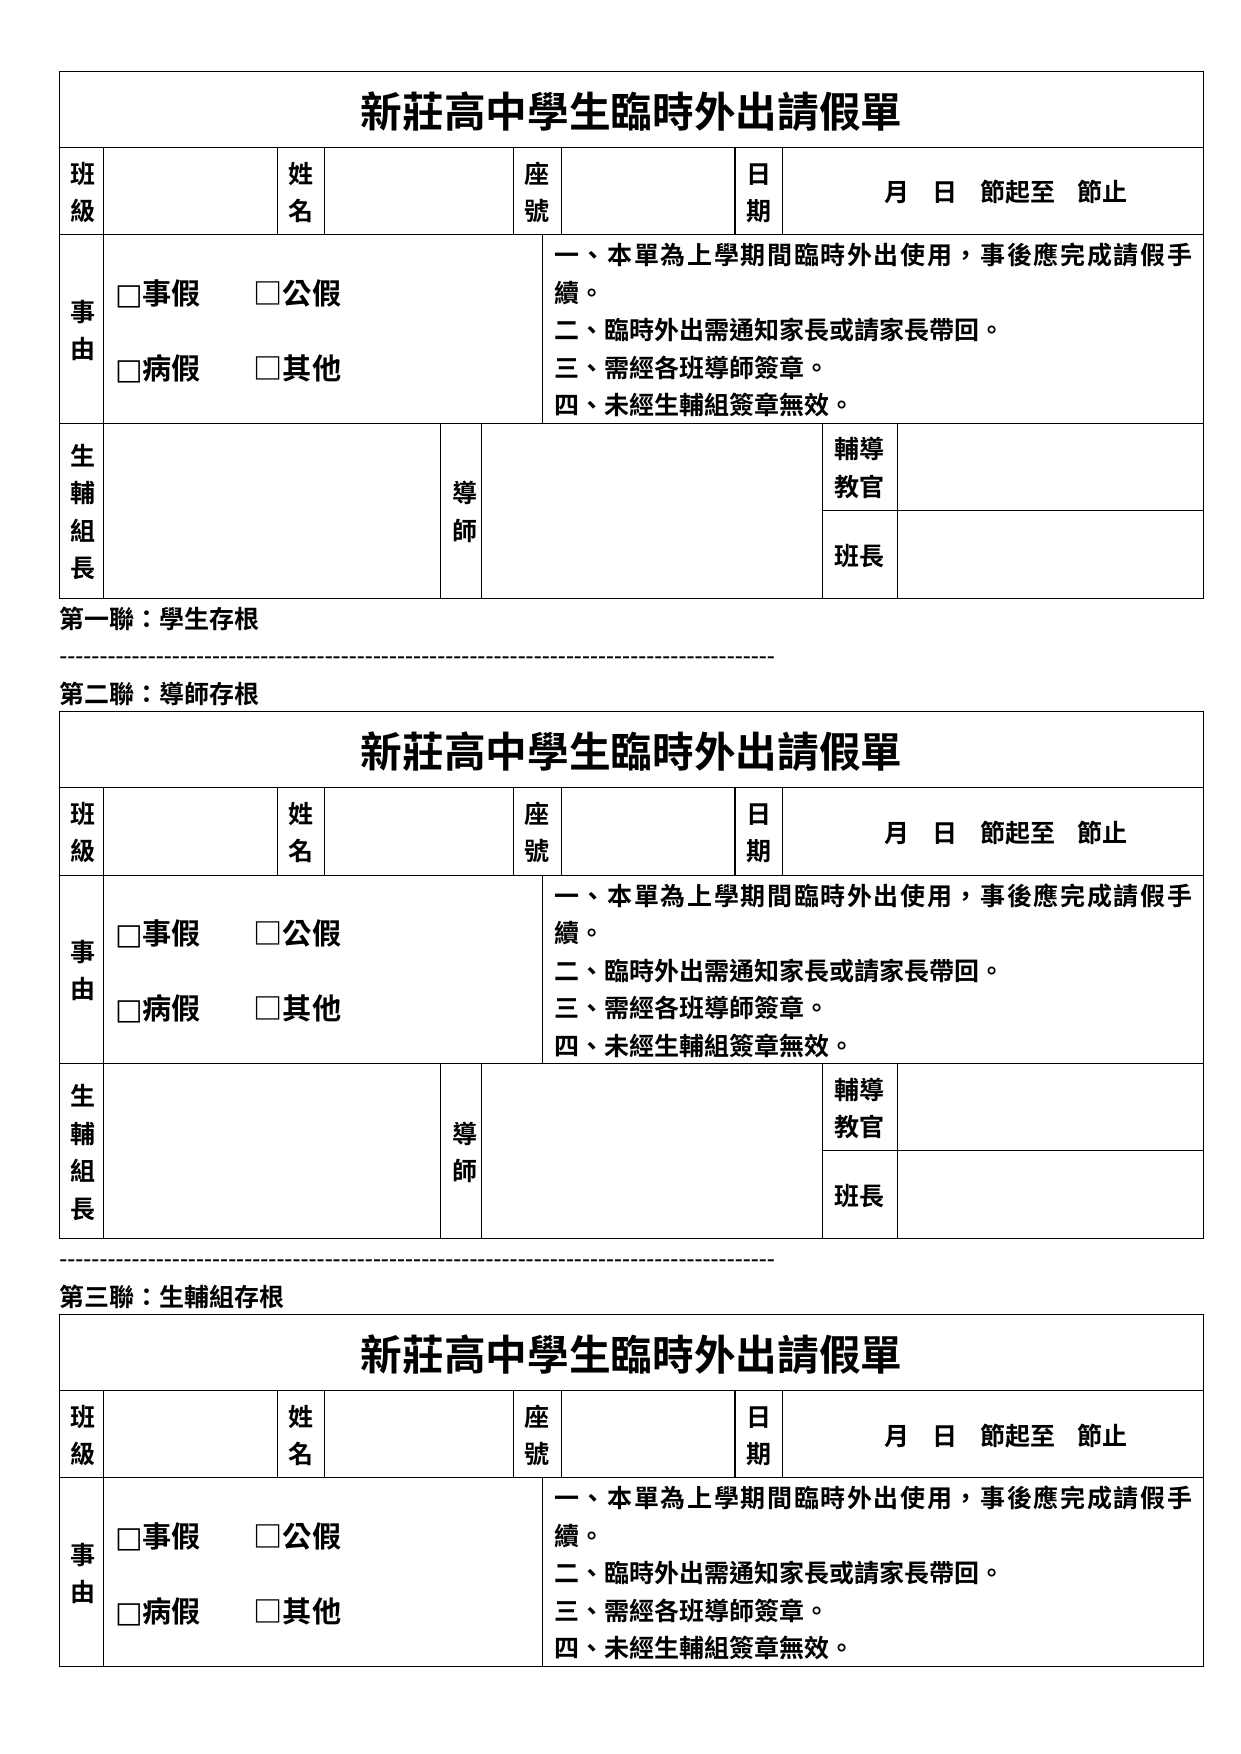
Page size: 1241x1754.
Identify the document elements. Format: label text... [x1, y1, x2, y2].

table_cell [898, 424, 1203, 510]
table_cell [104, 424, 440, 597]
table_cell 一、本單為上學期間臨時外出使用，事後應完成請假手續。 二、臨時外出需通知家長或請家長帶回。 三、需經各班導師簽章。 四、未經生輔組簽章無效。 [543, 1478, 1203, 1666]
table_cell 一、本單為上學期間臨時外出使用，事後應完成請假手續。 二、臨時外出需通知家長或請家長帶回。 三、需經各班導師簽章。 四、未經生輔組簽章無效。 [543, 876, 1203, 1063]
table_cell 座號 [514, 148, 561, 234]
text 第三聯：生輔組存根 [59, 1276, 1181, 1314]
table_cell [898, 1151, 1203, 1238]
table_cell [104, 788, 277, 874]
table_cell 班長 [823, 1151, 897, 1238]
table_cell 姓名 [278, 788, 324, 874]
table_cell 生輔組長 [60, 424, 103, 597]
table_cell 日期 [736, 788, 782, 874]
table_header 新莊高中學生臨時外出請假單 [60, 712, 1203, 787]
table_header 新莊高中學生臨時外出請假單 [60, 72, 1203, 147]
table_cell 一、本單為上學期間臨時外出使用，事後應完成請假手續。 二、臨時外出需通知家長或請家長帶回。 三、需經各班導師簽章。 四、未經生輔組簽章無效。 [543, 235, 1203, 423]
table_cell 導師 [441, 1064, 481, 1238]
table_cell 班級 [60, 148, 103, 234]
table_cell 座號 [514, 1391, 561, 1477]
table_cell 姓名 [278, 148, 324, 234]
table_cell □事假 □公假 □病假 □其他 [104, 876, 542, 1063]
table_cell 日期 [736, 1391, 782, 1477]
table_cell [898, 1064, 1203, 1150]
table_cell [325, 1391, 513, 1477]
table_cell 生輔組長 [60, 1064, 103, 1238]
table_cell [104, 1064, 440, 1238]
table_cell 座號 [514, 788, 561, 874]
table_cell 月 日 節起至 節止 [783, 788, 1203, 874]
table_cell 姓名 [278, 1391, 324, 1477]
table_cell [482, 1064, 822, 1238]
table_cell [325, 148, 513, 234]
table_cell [898, 511, 1203, 597]
table_cell 導師 [441, 424, 481, 597]
text 第一聯：學生存根 [59, 599, 1181, 636]
text 第二聯：導師存根 [59, 673, 1181, 711]
table_header 新莊高中學生臨時外出請假單 [60, 1315, 1203, 1390]
table_cell 輔導教官 [823, 424, 897, 510]
table_cell 日期 [736, 148, 782, 234]
table_cell [325, 788, 513, 874]
table_cell [562, 148, 734, 234]
text ----------------------------------------------------------------------------------------- [59, 636, 1181, 673]
table_cell [562, 1391, 734, 1477]
table_cell [562, 788, 734, 874]
table_cell 班級 [60, 788, 103, 874]
table_cell □事假 □公假 □病假 □其他 [104, 235, 542, 423]
table_cell 事由 [60, 235, 103, 423]
table_cell 事由 [60, 1478, 103, 1666]
table_cell 班級 [60, 1391, 103, 1477]
table_cell 事由 [60, 876, 103, 1063]
table_cell [482, 424, 822, 597]
table_cell [104, 1391, 277, 1477]
table_cell [104, 148, 277, 234]
table_cell 輔導教官 [823, 1064, 897, 1150]
table_cell 月 日 節起至 節止 [783, 148, 1203, 234]
table_cell □事假 □公假 □病假 □其他 [104, 1478, 542, 1666]
table_cell 班長 [823, 511, 897, 597]
text ----------------------------------------------------------------------------------------- [59, 1239, 1181, 1276]
table_cell 月 日 節起至 節止 [783, 1391, 1203, 1477]
